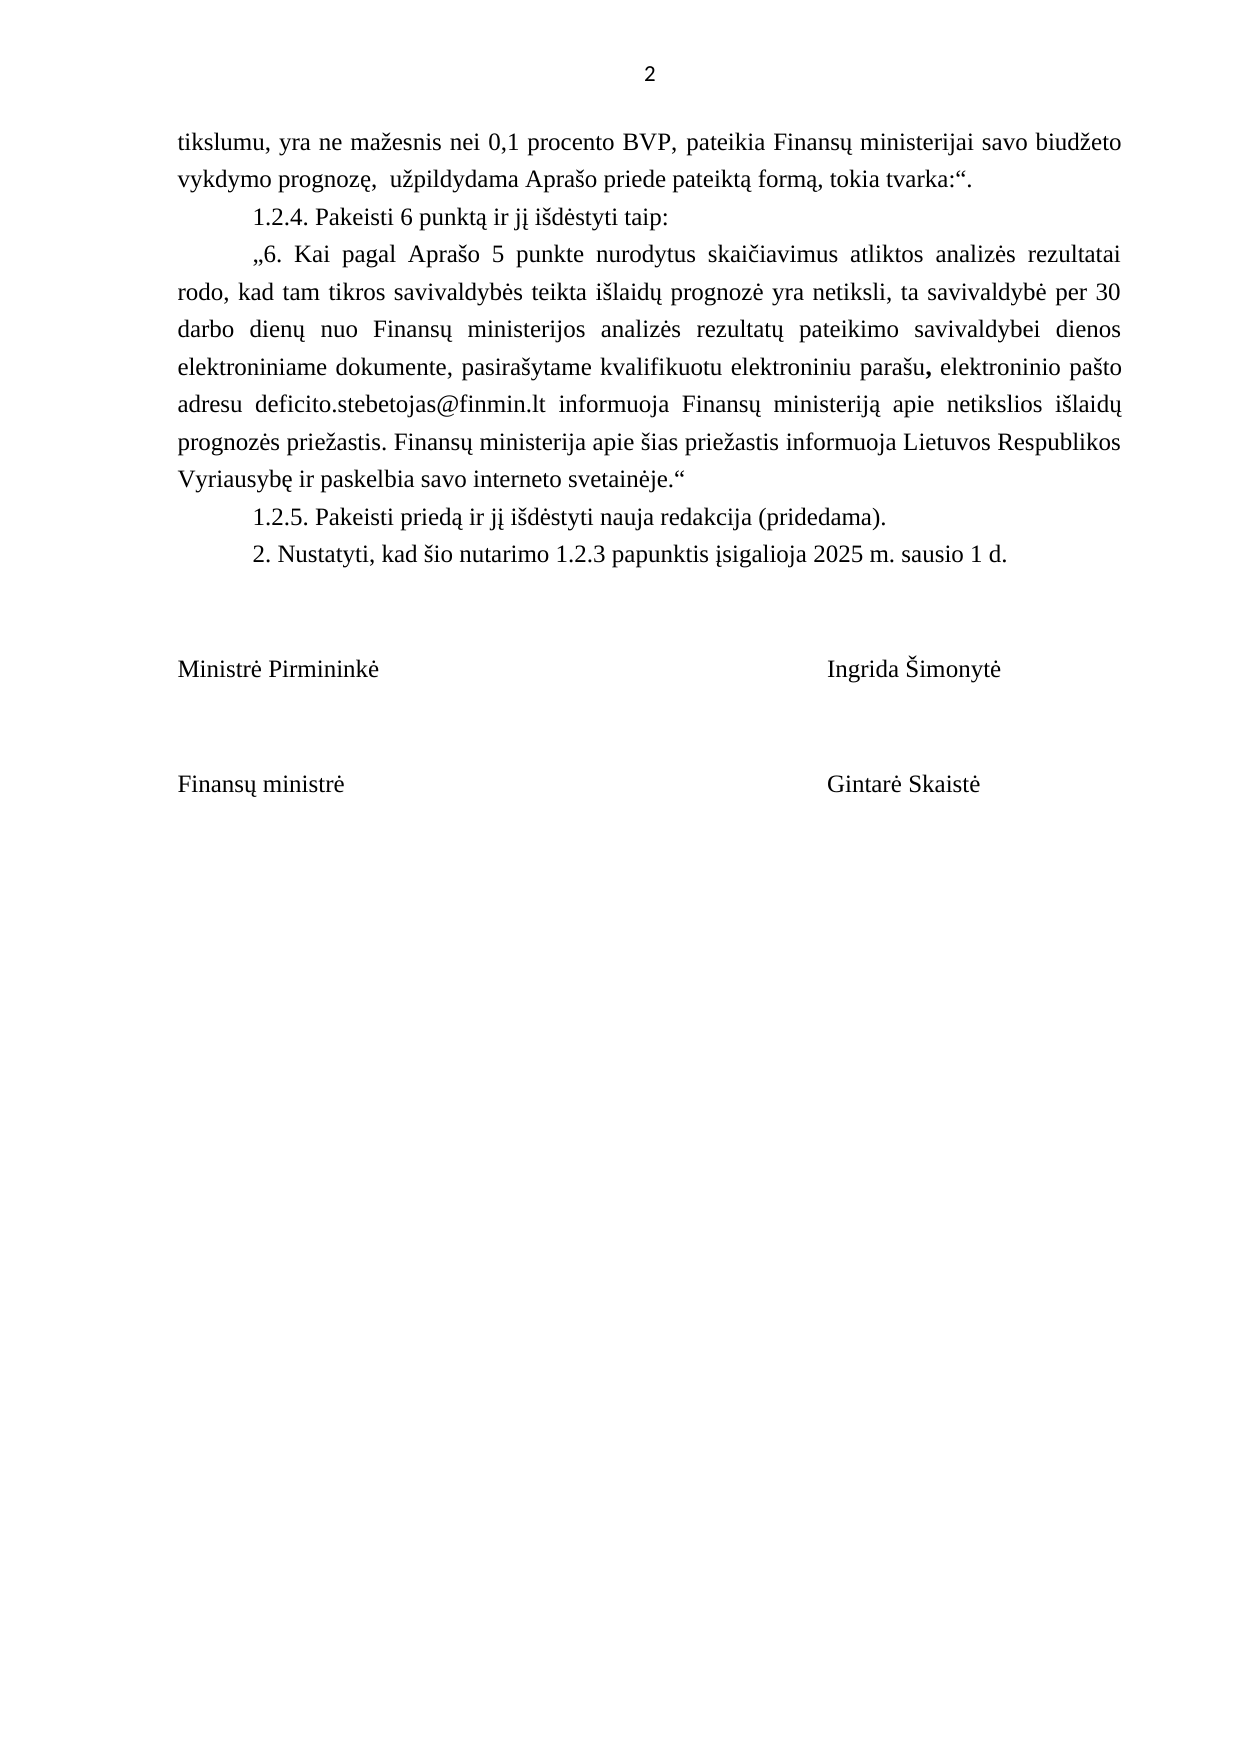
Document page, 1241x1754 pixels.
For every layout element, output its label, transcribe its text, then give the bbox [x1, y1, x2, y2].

text Ministrė Pirmininkė Ingrida Šimonytė [177, 654, 1122, 683]
text 1.2.4. Pakeisti 6 punktą ir jį išdėstyti taip: [177, 193, 1122, 231]
text 2. Nustatyti, kad šio nutarimo 1.2.3 papunktis įsigalioja 2025 m. sausio 1 d. [177, 531, 1122, 568]
text 1.2.5. Pakeisti priedą ir jį išdėstyti nauja redakcija (pridedama). [177, 493, 1122, 531]
text tikslumu, yra ne mažesnis nei 0,1 procento BVP, pateikia Finansų ministerijai savo biudžeto vykdymo prognozę, užpildydama Aprašo priede pateiktą formą, tokia tvarka:“. [177, 118, 1122, 193]
text Finansų ministrė Gintarė Skaistė [177, 769, 1122, 798]
text „6. Kai pagal Aprašo 5 punkte nurodytus skaičiavimus atliktos analizės rezultatai rodo, kad tam tikros savivaldybės teikta išlaidų prognozė yra netiksli, ta savivaldybė per 30 darbo dienų nuo Finansų ministerijos analizės rezultatų pateikimo savivaldybei dienos elektroniniame dokumente, pasirašytame kvalifikuotu elektroniniu parašu, elektroninio pašto adresu deficito.stebetojas@finmin.lt informuoja Finansų ministeriją apie netikslios išlaidų prognozės priežastis. Finansų ministerija apie šias priežastis informuoja Lietuvos Respublikos Vyriausybę ir paskelbia savo interneto svetainėje.“ [177, 231, 1122, 493]
